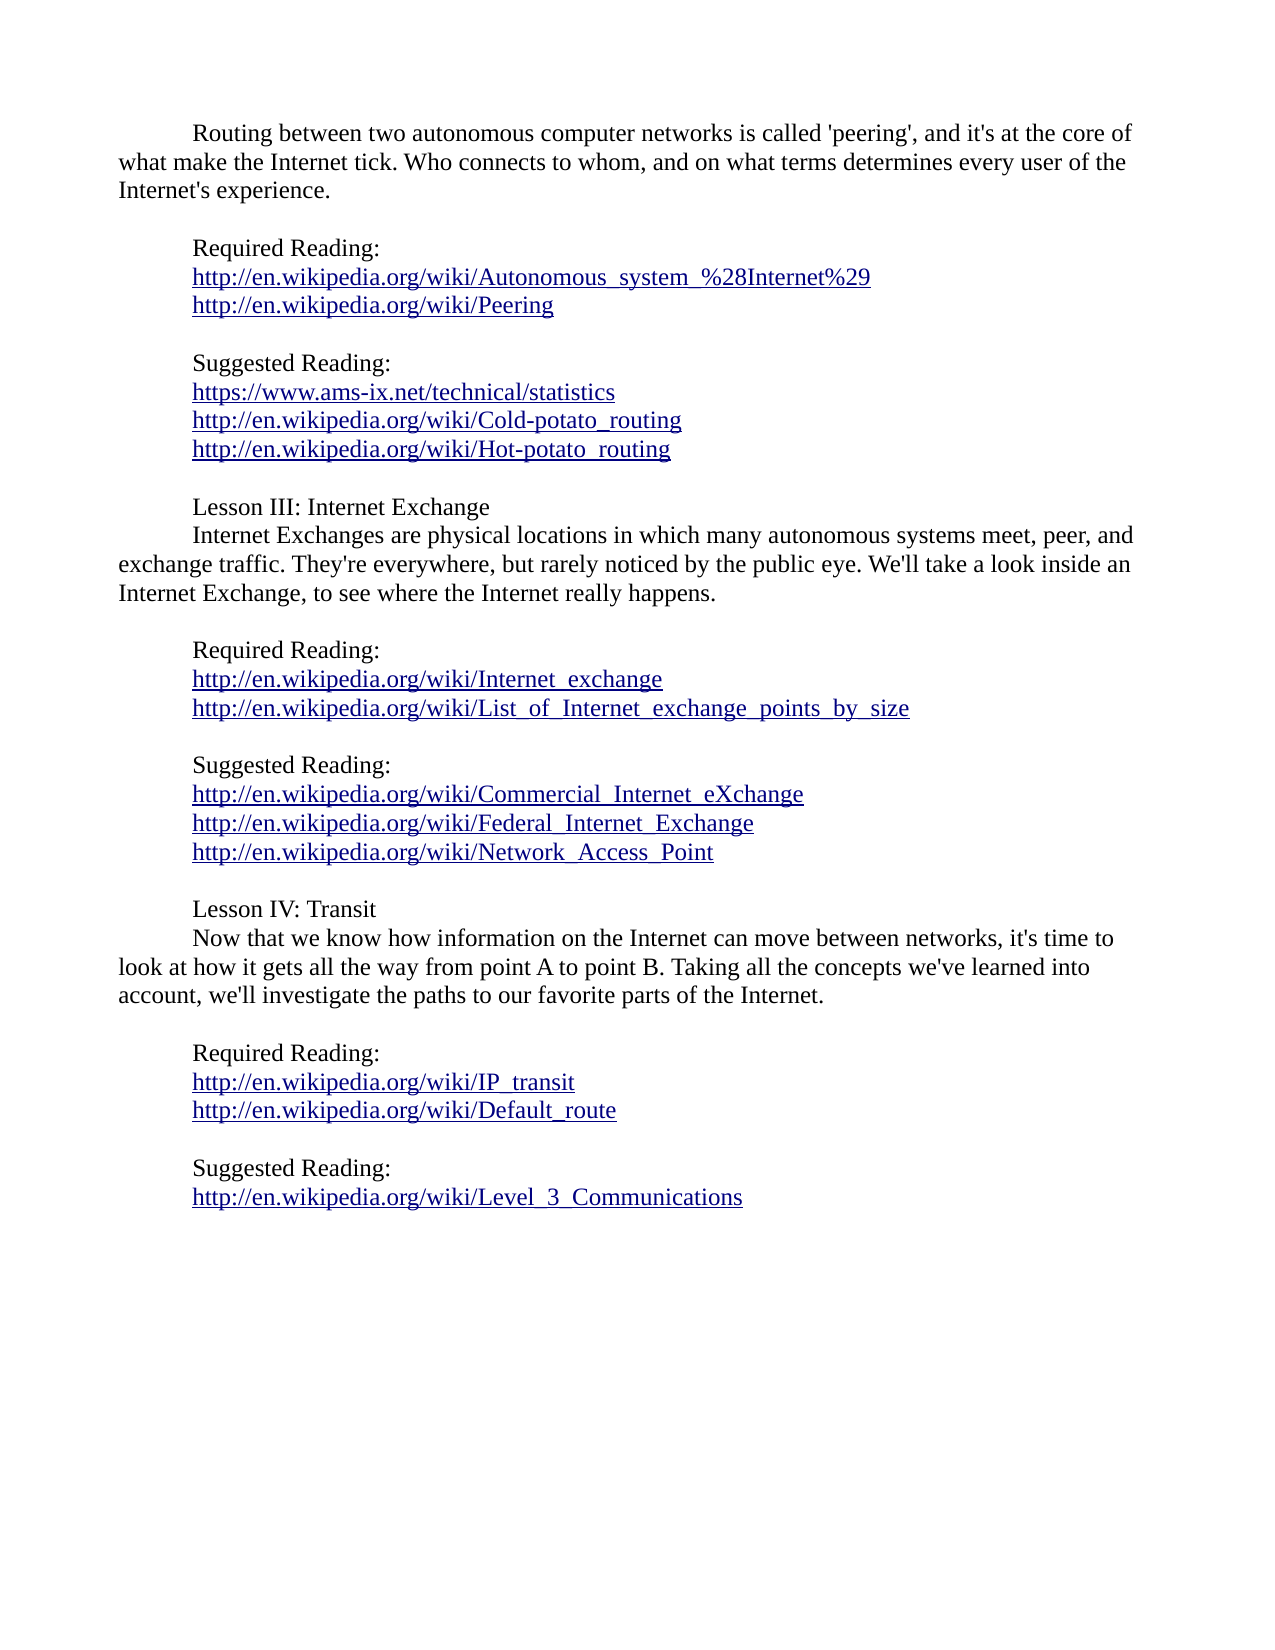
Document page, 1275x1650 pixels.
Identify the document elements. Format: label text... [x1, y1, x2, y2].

text Now that we know how information on the Internet can move between networks, it's time to look at how it gets all the way from point A to point B. Taking all the concepts we've learned into account, we'll investigate the paths to our favorite parts of the Internet. [118, 923, 1157, 1009]
text http://en.wikipedia.org/wiki/Cold-potato_routing [118, 406, 1157, 434]
text http://en.wikipedia.org/wiki/Network_Access_Point [118, 837, 1157, 866]
text http://en.wikipedia.org/wiki/Autonomous_system_%28Internet%29 [118, 262, 1157, 291]
text Required Reading: [118, 636, 1157, 664]
text Required Reading: [118, 1038, 1157, 1067]
text http://en.wikipedia.org/wiki/Federal_Internet_Exchange [118, 808, 1157, 837]
text http://en.wikipedia.org/wiki/Hot-potato_routing [118, 434, 1157, 463]
text http://en.wikipedia.org/wiki/Commercial_Internet_eXchange [118, 779, 1157, 808]
text http://en.wikipedia.org/wiki/Default_route [118, 1096, 1157, 1124]
text http://en.wikipedia.org/wiki/Peering [118, 291, 1157, 319]
text Lesson III: Internet Exchange [118, 492, 1157, 521]
text Suggested Reading: [118, 1153, 1157, 1182]
text Suggested Reading: [118, 348, 1157, 377]
text Required Reading: [118, 233, 1157, 262]
text http://en.wikipedia.org/wiki/Internet_exchange [118, 664, 1157, 693]
text Lesson IV: Transit [118, 894, 1157, 923]
text http://en.wikipedia.org/wiki/IP_transit [118, 1067, 1157, 1096]
text http://en.wikipedia.org/wiki/List_of_Internet_exchange_points_by_size [118, 693, 1157, 722]
text Internet Exchanges are physical locations in which many autonomous systems meet, peer, and exchange traffic. They're everywhere, but rarely noticed by the public eye. We'll take a look inside an Internet Exchange, to see where the Internet really happens. [118, 521, 1157, 607]
text https://www.ams-ix.net/technical/statistics [118, 377, 1157, 406]
text http://en.wikipedia.org/wiki/Level_3_Communications [118, 1182, 1157, 1211]
text Suggested Reading: [118, 751, 1157, 779]
text Routing between two autonomous computer networks is called 'peering', and it's at the core of what make the Internet tick. Who connects to whom, and on what terms determines every user of the Internet's experience. [118, 118, 1157, 204]
